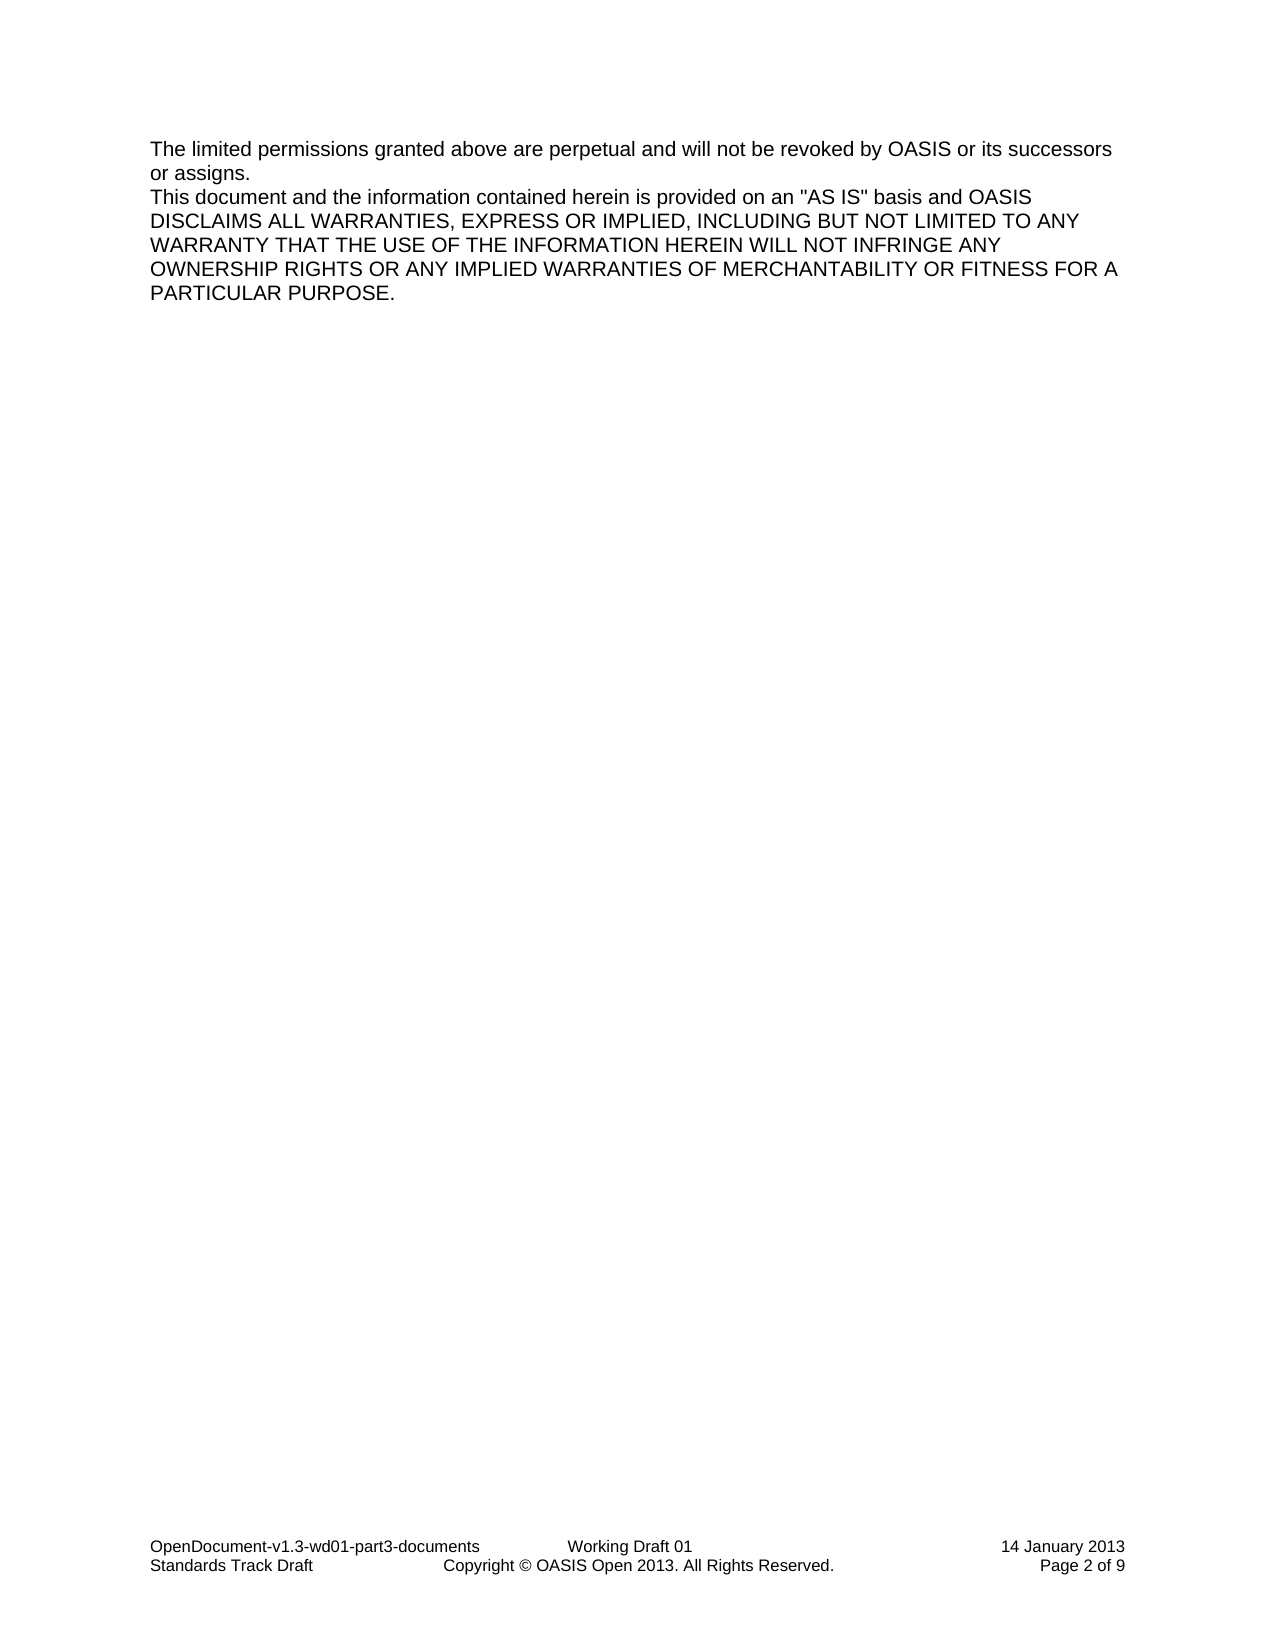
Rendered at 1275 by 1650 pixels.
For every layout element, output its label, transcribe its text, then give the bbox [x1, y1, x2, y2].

text This document and the information contained herein is provided on an "AS IS" basis and OASIS DISCLAIMS ALL WARRANTIES, EXPRESS OR IMPLIED, INCLUDING BUT NOT LIMITED TO ANY WARRANTY THAT THE USE OF THE INFORMATION HEREIN WILL NOT INFRINGE ANY OWNERSHIP RIGHTS OR ANY IMPLIED WARRANTIES OF MERCHANTABILITY OR FITNESS FOR A PARTICULAR PURPOSE. [150, 185, 1125, 305]
text The limited permissions granted above are perpetual and will not be revoked by OASIS or its successors or assigns. [150, 137, 1125, 185]
